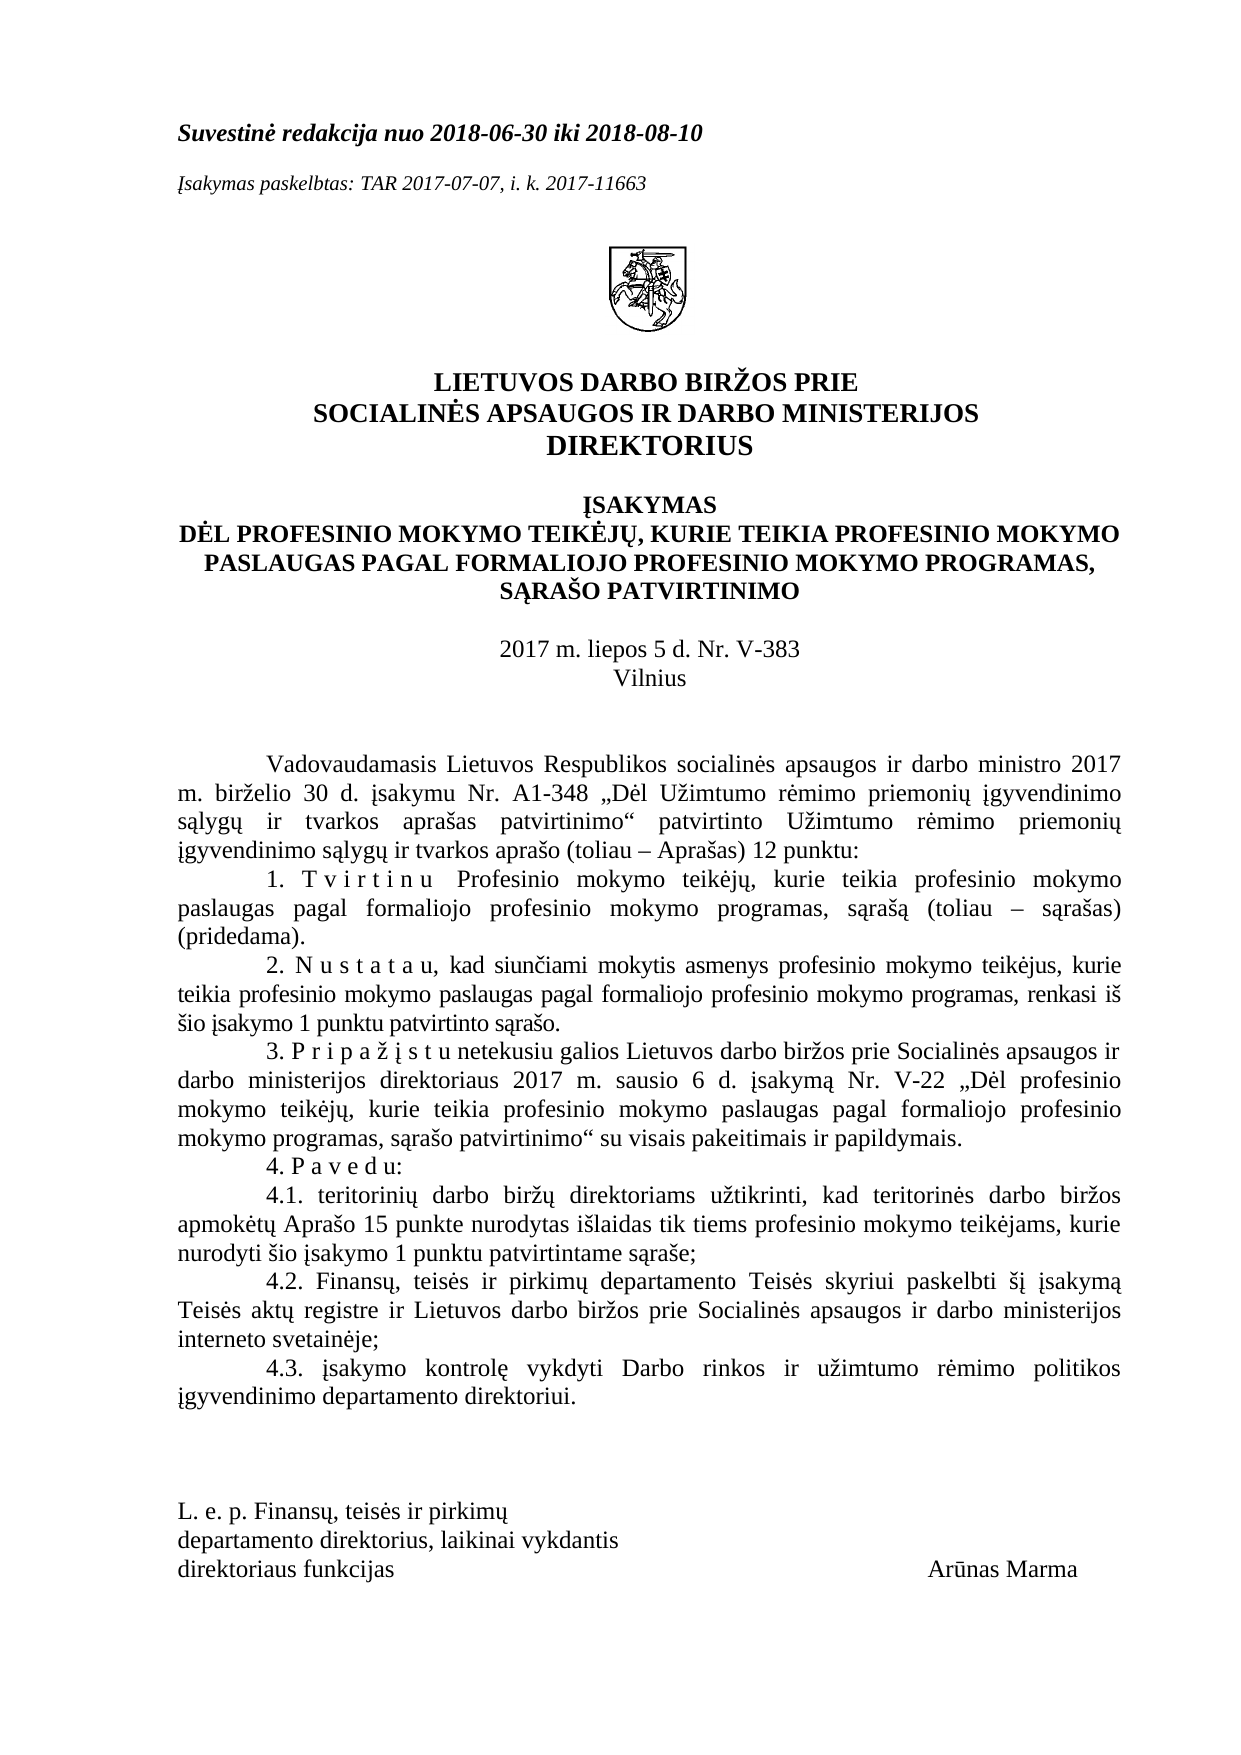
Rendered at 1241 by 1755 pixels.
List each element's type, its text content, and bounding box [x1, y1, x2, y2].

text Suvestinė redakcija nuo 2018-06-30 iki 2018-08-10 [177, 118, 1122, 147]
text Vadovaudamasis Lietuvos Respublikos socialinės apsaugos ir darbo ministro 2017 m. birželio 30 d. įsakymu Nr. A1-348 „Dėl Užimtumo rėmimo priemonių įgyvendinimo sąlygų ir tvarkos aprašas patvirtinimo“ patvirtinto Užimtumo rėmimo priemonių įgyvendinimo sąlygų ir tvarkos aprašo (toliau – Aprašas) 12 punktu: [177, 749, 1122, 864]
text ĮSAKYMAS [177, 490, 1122, 519]
text Vilnius [177, 663, 1122, 691]
text 4. P a v e d u: [177, 1151, 1122, 1180]
text LIETUVOS DARBO BIRŽOS prie [177, 366, 1122, 397]
text 1. Tvirtinu Profesinio mokymo teikėjų, kurie teikia profesinio mokymo paslaugas pagal formaliojo profesinio mokymo programas, sąrašą (toliau – sąrašas) (pridedama). [177, 864, 1122, 950]
text 3. P r i p a ž į s t u netekusiu galios Lietuvos darbo biržos prie Socialinės apsaugos ir darbo ministerijos direktoriaus 2017 m. sausio 6 d. įsakymą Nr. V-22 „Dėl profesinio mokymo teikėjų, kurie teikia profesinio mokymo paslaugas pagal formaliojo profesinio mokymo programas, sąrašo patvirtinimo“ su visais pakeitimais ir papildymais. [177, 1036, 1122, 1151]
text direktoriaus funkcijas Arūnas Marma [177, 1554, 1122, 1583]
text 4.3. įsakymo kontrolę vykdyti Darbo rinkos ir užimtumo rėmimo politikos įgyvendinimo departamento direktoriui. [177, 1353, 1122, 1410]
text socialinės apsaugos ir darbo ministerijos [177, 397, 1122, 428]
text DĖL PROFESINIO MOKYMO TEIKĖJŲ, KURIE TEIKIA PROFESINIO MOKYMO PASLAUGAS PAGAL FORMALIOJO PROFESINIO MOKYMO PROGRAMAS, SĄRAŠO PATVIRTINIMO [177, 519, 1122, 605]
text departamento direktorius, laikinai vykdantis [177, 1525, 1122, 1554]
text DIREKTORIUS [177, 428, 1122, 461]
text Įsakymas paskelbtas: TAR 2017-07-07, i. k. 2017-11663 [177, 171, 1122, 195]
text L. e. p. Finansų, teisės ir pirkimų [177, 1496, 1122, 1525]
text 2017 m. liepos 5 d. Nr. V-383 [177, 634, 1122, 663]
text 4.2. Finansų, teisės ir pirkimų departamento Teisės skyriui paskelbti šį įsakymą Teisės aktų registre ir Lietuvos darbo biržos prie Socialinės apsaugos ir darbo ministerijos interneto svetainėje; [177, 1266, 1122, 1353]
text 2. Nustatau, kad siunčiami mokytis asmenys profesinio mokymo teikėjus, kurie teikia profesinio mokymo paslaugas pagal formaliojo profesinio mokymo programas, renkasi iš šio įsakymo 1 punktu patvirtinto sąrašo. [177, 950, 1122, 1036]
text 4.1. teritorinių darbo biržų direktoriams užtikrinti, kad teritorinės darbo biržos apmokėtų Aprašo 15 punkte nurodytas išlaidas tik tiems profesinio mokymo teikėjams, kurie nurodyti šio įsakymo 1 punktu patvirtintame sąraše; [177, 1180, 1122, 1266]
